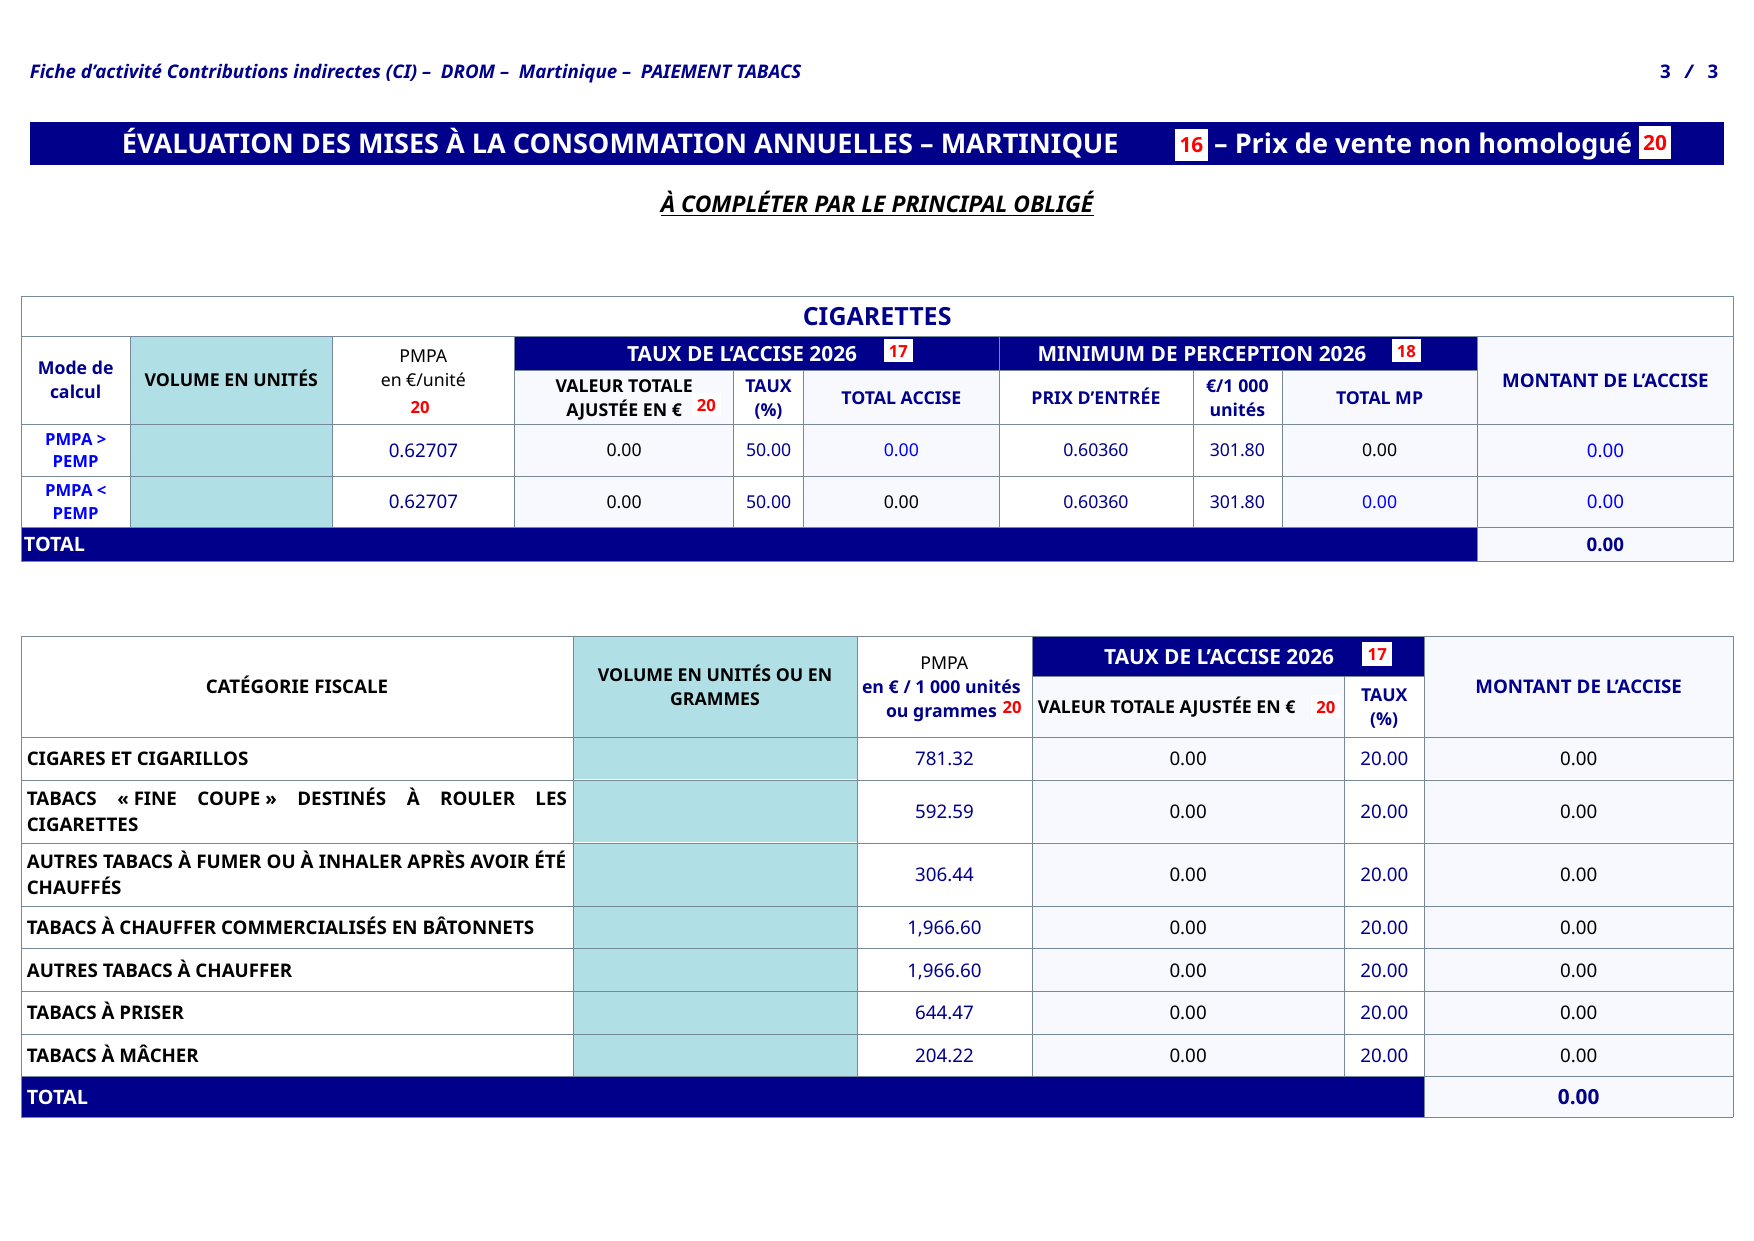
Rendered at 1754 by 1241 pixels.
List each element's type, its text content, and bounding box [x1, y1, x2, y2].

table_cell [574, 992, 857, 1034]
table_cell AUTRES TABACS À FUMER OU À INHALER APRÈS AVOIR ÉTÉ CHAUFFÉS [22, 844, 573, 906]
table_cell 204,22 [858, 1035, 1032, 1076]
table_header VOLUME EN UNITÉS OU EN GRAMMES [574, 637, 857, 737]
table_header TAUX DE L’ACCISE 2026 [1033, 637, 1424, 676]
table_cell TOTAL ACCISE [804, 371, 999, 424]
table_cell 0,00 [1425, 992, 1733, 1034]
table_cell [574, 1035, 857, 1076]
table_cell 0,00 [1283, 477, 1477, 527]
table_header CIGARETTES [22, 297, 1733, 336]
table_cell 50,00 [734, 477, 803, 527]
table_cell 0,00 [1478, 528, 1733, 561]
table_cell PMPA < PEMP [22, 477, 130, 527]
table_cell 0,00 [515, 425, 733, 476]
table_cell 592,59 [858, 781, 1032, 842]
table_header / [1677, 58, 1701, 84]
table_cell 0,00 [1425, 738, 1733, 779]
table_cell TOTAL [22, 1077, 1424, 1117]
table_cell 306,44 [858, 844, 1032, 906]
table_cell 0,00 [1425, 844, 1733, 906]
table_cell 0,00 [1033, 992, 1344, 1034]
table_cell 0,00 [1033, 738, 1344, 779]
table_cell 781,32 [858, 738, 1032, 779]
table_cell 0,00 [1425, 949, 1733, 991]
table_cell €/1 000 unités [1194, 371, 1282, 424]
table_cell 50,00 [734, 425, 803, 476]
table_cell MONTANT DE L’ACCISE [1478, 337, 1733, 424]
table_cell 0,00 [1425, 1035, 1733, 1076]
table_cell 0,00 [804, 477, 999, 527]
table_cell [574, 738, 857, 779]
table_cell [574, 907, 857, 948]
table_cell 301,80 [1194, 425, 1282, 476]
table_header MONTANT DE L’ACCISE [1425, 637, 1733, 737]
table_cell TAUX DE L’ACCISE 2026 [515, 337, 999, 370]
table_cell [574, 844, 857, 906]
table_cell CIGARES ET CIGARILLOS [22, 738, 573, 779]
table_cell 644,47 [858, 992, 1032, 1034]
table_cell PRIX D’ENTRÉE [1000, 371, 1193, 424]
table_cell [131, 477, 332, 527]
table_cell 20,00 [1345, 738, 1424, 779]
table_cell VALEUR TOTALE AJUSTÉE EN € [1033, 677, 1344, 737]
table_cell Mode de calcul [22, 337, 130, 424]
table_header PMPA en € / 1 000 unités ou grammes [858, 637, 1032, 737]
table_cell 0,00 [1033, 907, 1344, 948]
table_cell AUTRES TABACS À CHAUFFER [22, 949, 573, 991]
table_cell 20,00 [1345, 949, 1424, 991]
table_cell 0,00 [1033, 781, 1344, 842]
table_cell TABACS « FINE COUPE » DESTINÉS À ROULER LES CIGARETTES [22, 781, 573, 842]
table_cell TOTAL [22, 528, 1477, 561]
table_cell [131, 425, 332, 476]
table_cell 0,00 [1478, 425, 1733, 476]
table_cell 0,00 [1425, 907, 1733, 948]
table_cell 20,00 [1345, 1035, 1424, 1076]
table_cell [574, 949, 857, 991]
table_cell 20,00 [1345, 844, 1424, 906]
table_cell 0,00 [1425, 781, 1733, 842]
table_cell TABACS À PRISER [22, 992, 573, 1034]
table_cell TABACS À MÂCHER [22, 1035, 573, 1076]
table_cell 20,00 [1345, 781, 1424, 842]
table_cell 20,00 [1345, 992, 1424, 1034]
table_cell 0,62707 [333, 425, 514, 476]
table_cell VOLUME EN UNITÉS [131, 337, 332, 424]
table_header 3 [1654, 58, 1677, 84]
table_cell 0,62707 [333, 477, 514, 527]
table_cell 0,00 [1425, 1077, 1733, 1117]
table_cell PMPA en €/unité [333, 337, 514, 424]
table_cell TOTAL MP [1283, 371, 1477, 424]
table_cell TABACS À CHAUFFER COMMERCIALISÉS EN BÂTONNETS [22, 907, 573, 948]
table_header 3 [1701, 58, 1724, 84]
table_cell 0,00 [515, 477, 733, 527]
table_cell 0,60360 [1000, 477, 1193, 527]
table_cell 0,00 [1033, 844, 1344, 906]
table_cell [574, 781, 857, 842]
table_header CATÉGORIE FISCALE [22, 637, 573, 737]
table_cell 0,60360 [1000, 425, 1193, 476]
table_cell 0,00 [1033, 949, 1344, 991]
table_cell 0,00 [1478, 477, 1733, 527]
table_cell MINIMUM DE PERCEPTION 2026 [1000, 337, 1477, 370]
table_cell VALEUR TOTALE AJUSTÉE EN € [515, 371, 733, 424]
table_cell 0,00 [804, 425, 999, 476]
table_cell 301,80 [1194, 477, 1282, 527]
table_cell 1 966,60 [858, 907, 1032, 948]
table_header ÉVALUATION DES MISES À LA CONSOMMATION ANNUELLES – MARTINIQUE – Prix de vente non homologué [30, 122, 1724, 165]
table_cell 0,00 [1033, 1035, 1344, 1076]
table_cell TAUX (%) [1345, 677, 1424, 737]
table_cell TAUX (%) [734, 371, 803, 424]
text À COMPLÉTER PAR LE PRINCIPAL OBLIGÉ [29, 188, 1724, 220]
table_cell 20,00 [1345, 907, 1424, 948]
table_header Fiche d’activité Contributions indirectes (CI) – DROM – Martinique – PAIEMENT TABACS [30, 58, 1653, 84]
table_cell PMPA > PEMP [22, 425, 130, 476]
table_cell 0,00 [1283, 425, 1477, 476]
table_cell 1 966,60 [858, 949, 1032, 991]
